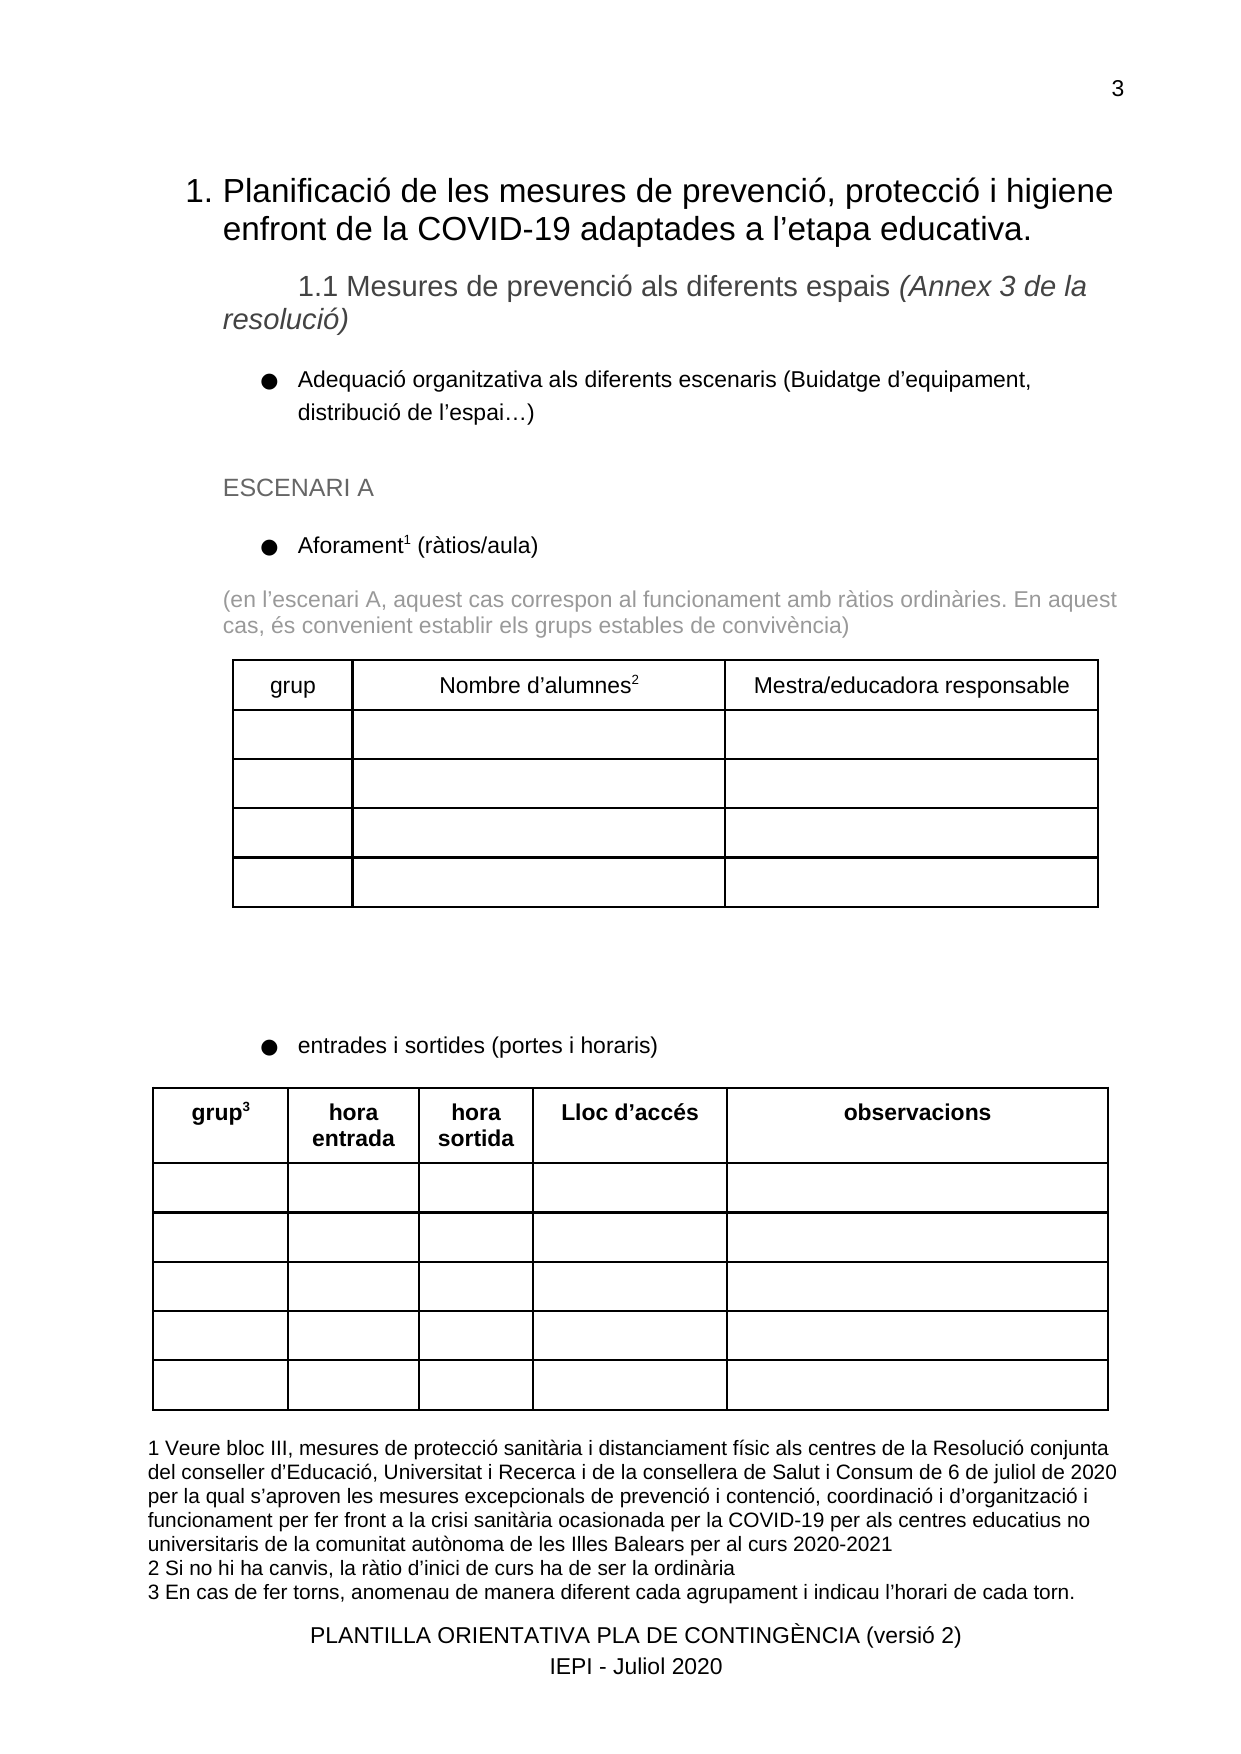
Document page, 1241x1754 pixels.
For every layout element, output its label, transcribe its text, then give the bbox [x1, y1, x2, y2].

table_cell [420, 1214, 532, 1261]
table_cell [234, 859, 351, 906]
table_cell [728, 1312, 1107, 1359]
subtitle 1.1 Mesures de prevenció als diferents espais (Annex 3 de la resolució) [223, 268, 1124, 336]
table_cell [234, 760, 351, 807]
table_header grup [234, 661, 351, 709]
table_cell [354, 711, 724, 758]
table_cell [289, 1164, 418, 1211]
table_cell [726, 859, 1097, 906]
table_header grup [154, 1089, 287, 1162]
table_cell [534, 1361, 726, 1408]
subtitle ESCENARI A [223, 473, 1124, 501]
table_cell [534, 1312, 726, 1359]
table_header Mestra/educadora responsable [726, 661, 1097, 709]
table_cell [420, 1361, 532, 1408]
list Aforament (ràtios/aula) [260, 522, 1124, 565]
list Adequació organitzativa als diferents escenaris (Buidatge d’equipament, distribució de l’espai…) [260, 356, 1124, 452]
table_cell [534, 1214, 726, 1261]
table_cell [420, 1164, 532, 1211]
table_cell [234, 711, 351, 758]
table_cell [234, 809, 351, 856]
table_cell [534, 1164, 726, 1211]
table_cell [289, 1361, 418, 1408]
table_cell [154, 1164, 287, 1211]
table_cell [289, 1214, 418, 1261]
table_cell [354, 809, 724, 856]
table_cell [726, 711, 1097, 758]
table_cell [154, 1361, 287, 1408]
table_cell [289, 1263, 418, 1310]
table_cell [420, 1263, 532, 1310]
list entrades i sortides (portes i horaris) [260, 1023, 1124, 1066]
table_cell [728, 1214, 1107, 1261]
table_cell [354, 760, 724, 807]
table_cell [289, 1312, 418, 1359]
table_header observacions [728, 1089, 1107, 1162]
table_header Lloc d’accés [534, 1089, 726, 1162]
list Veure bloc III, mesures de protecció sanitària i distanciament físic als centres de la Resolució conjunta del conseller d’Educació, Universitat i Recerca i de la consellera de Salut i Consum de 6 de juliol de 2020 per la qual s’aproven les mesures excepcionals de prevenció i contenció, coordinació i d’organització i funcionament per fer front a la crisi sanitària ocasionada per la COVID-19 per als centres educatius no universitaris de la comunitat autònoma de les Illes Balears per al curs 2020-2021 [148, 1436, 1124, 1556]
subtitle Planificació de les mesures de prevenció, protecció i higiene enfront de la COVID-19 adaptades a l’etapa educativa. [185, 171, 1124, 248]
table_header Nombre d’alumnes [354, 661, 724, 709]
table_cell [154, 1312, 287, 1359]
table_header hora sortida [420, 1089, 532, 1162]
table_header hora entrada [289, 1089, 418, 1162]
table_cell [728, 1164, 1107, 1211]
table_cell [154, 1214, 287, 1261]
table_cell [420, 1312, 532, 1359]
table_cell [726, 760, 1097, 807]
table_cell [728, 1263, 1107, 1310]
table_cell [728, 1361, 1107, 1408]
table_cell [154, 1263, 287, 1310]
text (en l’escenari A, aquest cas correspon al funcionament amb ràtios ordinàries. En aquest cas, és convenient establir els grups estables de convivència) [223, 586, 1124, 638]
table_cell [534, 1263, 726, 1310]
table_cell [726, 809, 1097, 856]
table_cell [354, 859, 724, 906]
